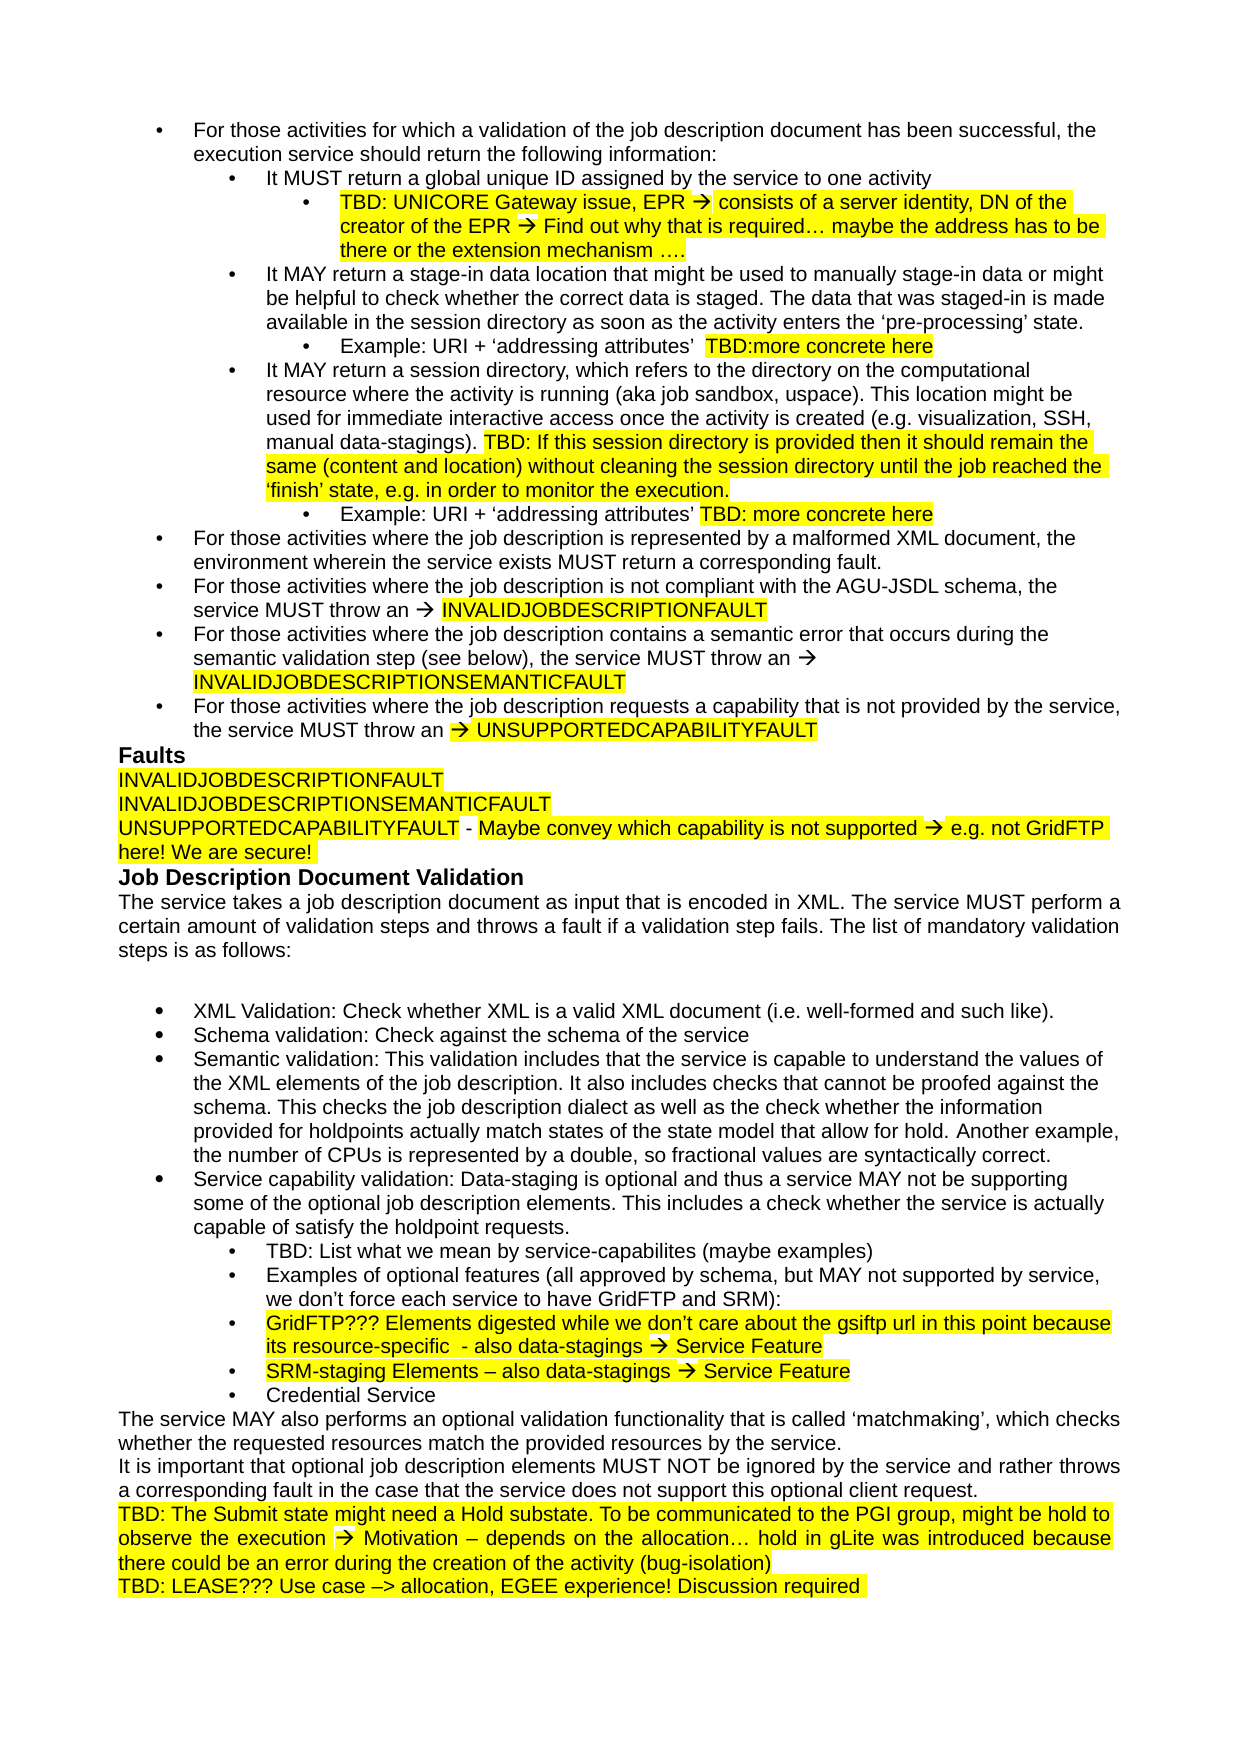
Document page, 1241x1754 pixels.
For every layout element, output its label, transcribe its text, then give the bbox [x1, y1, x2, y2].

text The service takes a job description document as input that is encoded in XML. The service MUST perform a certain amount of validation steps and throws a fault if a validation step fails. The list of mandatory validation steps is as follows: [118, 890, 1122, 962]
list TBD: UNICORE Gateway issue, EPR  consists of a server identity, DN of the creator of the EPR  Find out why that is required… maybe the address has to be there or the extension mechanism …. [302, 190, 1113, 262]
list XML Validation: Check whether XML is a valid XML document (i.e. well-formed and such like). [156, 998, 1122, 1023]
list For those activities where the job description contains a semantic error that occurs during the semantic validation step (see below), the service MUST throw an  INVALIDJOBDESCRIPTIONSEMANTICFAULT [156, 622, 1122, 693]
list TBD: List what we mean by service-capabilites (maybe examples) [228, 1238, 1113, 1262]
list It MUST return a global unique ID assigned by the service to one activity [228, 166, 1113, 190]
list For those activities where the job description is not compliant with the AGU-JSDL schema, the service MUST throw an  INVALIDJOBDESCRIPTIONFAULT [156, 573, 1122, 622]
list Example: URI + ‘addressing attributes’ TBD: more concrete here [302, 502, 1113, 526]
list SRM-staging Elements – also data-stagings  Service Feature [228, 1358, 1113, 1382]
list Credential Service [228, 1382, 1113, 1406]
text It is important that optional job description elements MUST NOT be ignored by the service and rather throws a corresponding fault in the case that the service does not support this optional client request. [118, 1454, 1122, 1502]
list For those activities where the job description requests a capability that is not provided by the service, the service MUST throw an  UNSUPPORTEDCAPABILITYFAULT [156, 693, 1122, 742]
text INVALIDJOBDESCRIPTIONFAULT [118, 768, 1122, 792]
list For those activities where the job description is represented by a malformed XML document, the environment wherein the service exists MUST return a corresponding fault. [156, 526, 1122, 573]
list Service capability validation: Data-staging is optional and thus a service MAY not be supporting some of the optional job description elements. This includes a check whether the service is actually capable of satisfy the holdpoint requests. [156, 1167, 1122, 1238]
list Semantic validation: This validation includes that the service is capable to understand the values of the XML elements of the job description. It also includes checks that cannot be proofed against the schema. This checks the job description dialect as well as the check whether the information provided for holdpoints actually match states of the state model that allow for hold. Another example, the number of CPUs is represented by a double, so fractional values are syntactically correct. [156, 1047, 1122, 1167]
list Example: URI + ‘addressing attributes’ TBD:more concrete here [302, 334, 1113, 358]
text INVALIDJOBDESCRIPTIONSEMANTICFAULT [118, 792, 1122, 816]
list GridFTP??? Elements digested while we don’t care about the gsiftp url in this point because its resource-specific - also data-stagings  Service Feature [228, 1310, 1113, 1358]
list Examples of optional features (all approved by schema, but MAY not supported by service, we don’t force each service to have GridFTP and SRM): [228, 1262, 1113, 1310]
text TBD: LEASE??? Use case –> allocation, EGEE experience! Discussion required [118, 1574, 1113, 1598]
list For those activities for which a validation of the job description document has been successful, the execution service should return the following information: [156, 118, 1122, 166]
text The service MAY also performs an optional validation functionality that is called ‘matchmaking’, which checks whether the requested resources match the provided resources by the service. [118, 1406, 1122, 1454]
list It MAY return a stage-in data location that might be used to manually stage-in data or might be helpful to check whether the correct data is staged. The data that was staged-in is made available in the session directory as soon as the activity enters the ‘pre-processing’ state. [228, 262, 1113, 334]
text Faults [118, 742, 1122, 768]
list It MAY return a session directory, which refers to the directory on the computational resource where the activity is running (aka job sandbox, uspace). This location might be used for immediate interactive access once the activity is created (e.g. visualization, SSH, manual data-stagings). TBD: If this session directory is provided then it should remain the same (content and location) without cleaning the session directory until the job reached the ‘finish’ state, e.g. in order to monitor the execution. [228, 358, 1113, 502]
list Schema validation: Check against the schema of the service [156, 1023, 1122, 1047]
text TBD: The Submit state might need a Hold substate. To be communicated to the PGI group, might be hold to observe the execution  Motivation – depends on the allocation… hold in gLite was introduced because there could be an error during the creation of the activity (bug-isolation) [118, 1502, 1113, 1574]
text UNSUPPORTEDCAPABILITYFAULT - Maybe convey which capability is not supported  e.g. not GridFTP here! We are secure! [118, 816, 1122, 864]
text Job Description Document Validation [118, 864, 1122, 890]
